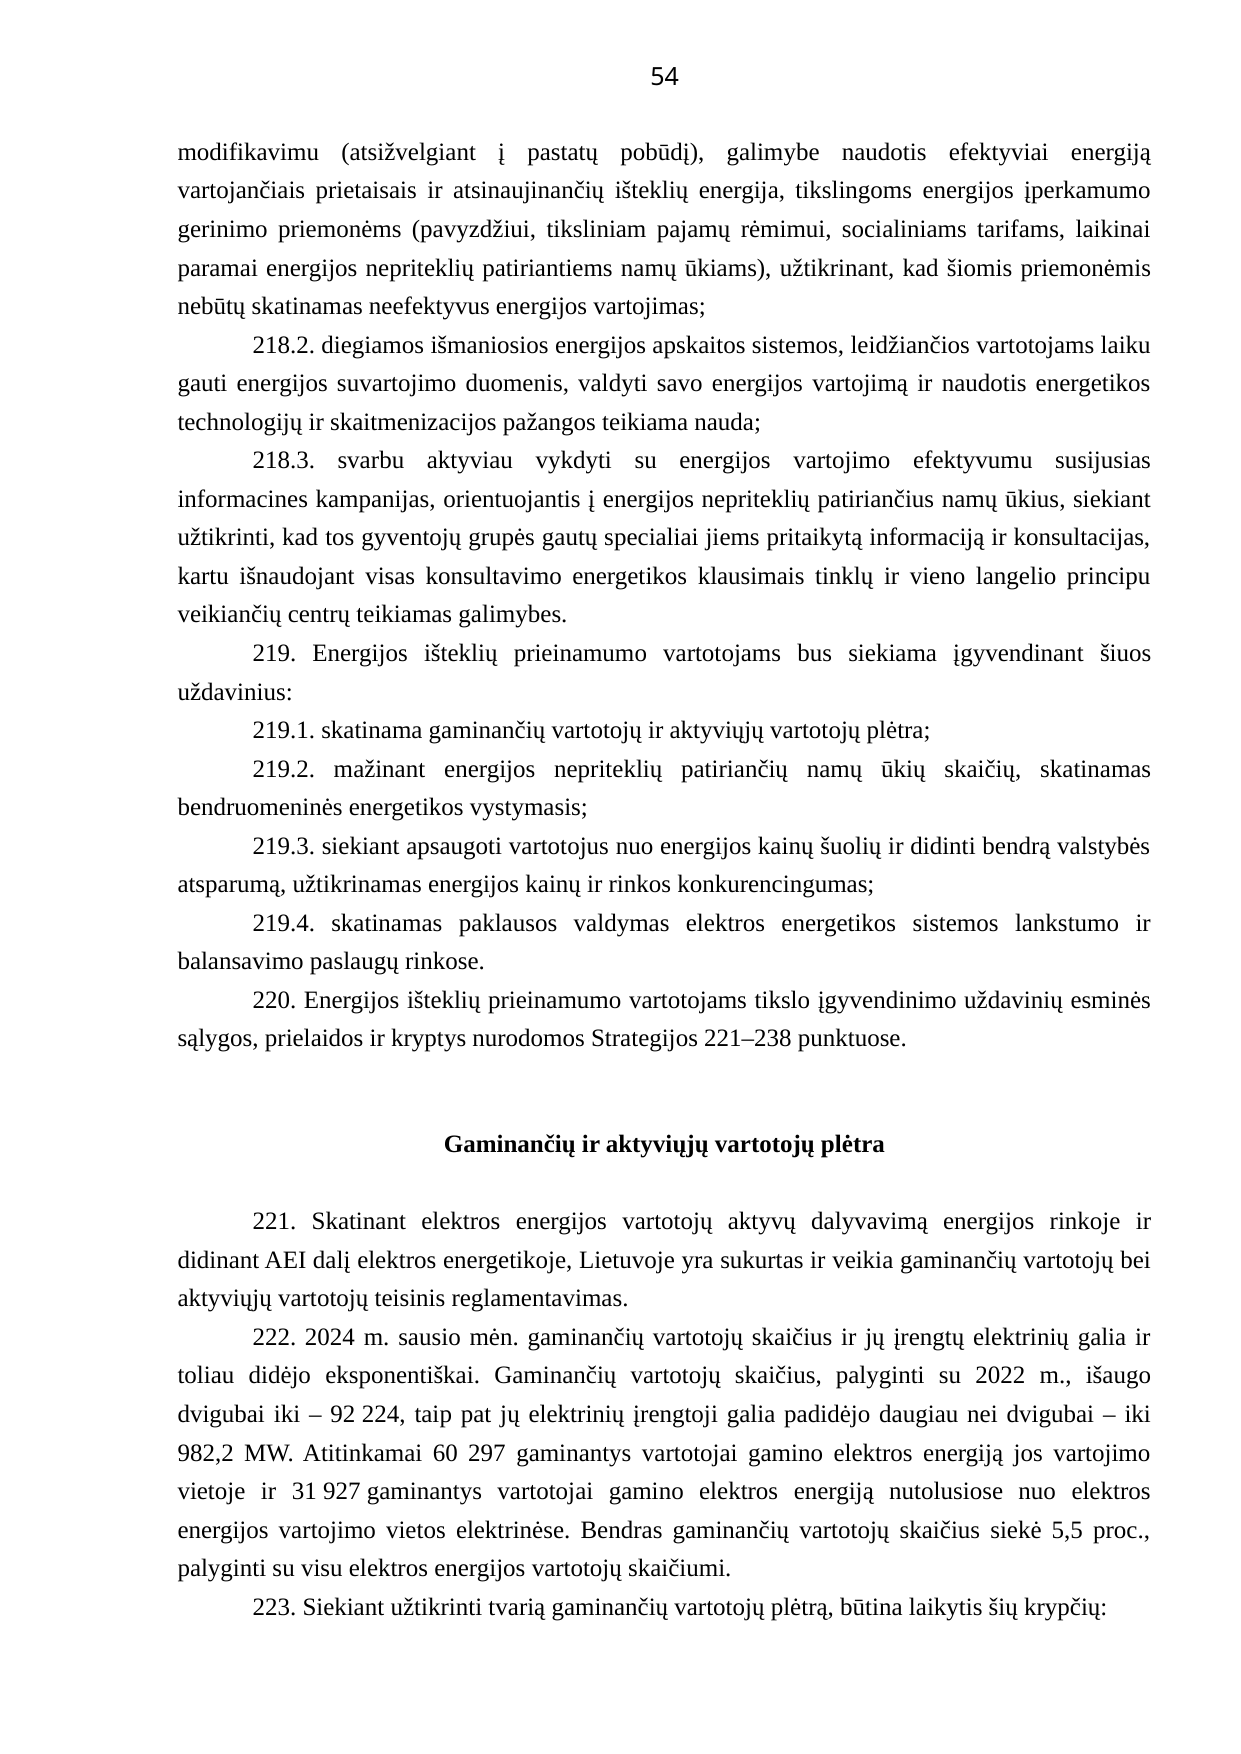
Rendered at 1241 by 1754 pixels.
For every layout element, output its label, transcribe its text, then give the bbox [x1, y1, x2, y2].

text 219. Energijos išteklių prieinamumo vartotojams bus siekiama įgyvendinant šiuos uždavinius: [177, 628, 1152, 705]
text modifikavimu (atsižvelgiant į pastatų pobūdį), galimybe naudotis efektyviai energiją vartojančiais prietaisais ir atsinaujinančių išteklių energija, tikslingoms energijos įperkamumo gerinimo priemonėms (pavyzdžiui, tiksliniam pajamų rėmimui, socialiniams tarifams, laikinai paramai energijos nepriteklių patiriantiems namų ūkiams), užtikrinant, kad šiomis priemonėmis nebūtų skatinamas neefektyvus energijos vartojimas; [177, 127, 1152, 320]
text 222. 2024 m. sausio mėn. gaminančių vartotojų skaičius ir jų įrengtų elektrinių galia ir toliau didėjo eksponentiškai. Gaminančių vartotojų skaičius, palyginti su 2022 m., išaugo dvigubai iki – 92 224, taip pat jų elektrinių įrengtoji galia padidėjo daugiau nei dvigubai – iki 982,2 MW. Atitinkamai 60 297 gaminantys vartotojai gamino elektros energiją jos vartojimo vietoje ir 31 927 gaminantys vartotojai gamino elektros energiją nutolusiose nuo elektros energijos vartojimo vietos elektrinėse. Bendras gaminančių vartotojų skaičius siekė 5,5 proc., palyginti su visu elektros energijos vartotojų skaičiumi. [177, 1312, 1152, 1582]
text Gaminančių ir aktyviųjų vartotojų plėtra [177, 1119, 1152, 1158]
text 219.3. siekiant apsaugoti vartotojus nuo energijos kainų šuolių ir didinti bendrą valstybės atsparumą, užtikrinamas energijos kainų ir rinkos konkurencingumas; [177, 821, 1152, 898]
text 218.3. svarbu aktyviau vykdyti su energijos vartojimo efektyvumu susijusias informacines kampanijas, orientuojantis į energijos nepriteklių patiriančius namų ūkius, siekiant užtikrinti, kad tos gyventojų grupės gautų specialiai jiems pritaikytą informaciją ir konsultacijas, kartu išnaudojant visas konsultavimo energetikos klausimais tinklų ir vieno langelio principu veikiančių centrų teikiamas galimybes. [177, 436, 1152, 628]
text 221. Skatinant elektros energijos vartotojų aktyvų dalyvavimą energijos rinkoje ir didinant AEI dalį elektros energetikoje, Lietuvoje yra sukurtas ir veikia gaminančių vartotojų bei aktyviųjų vartotojų teisinis reglamentavimas. [177, 1197, 1152, 1312]
text 219.4. skatinamas paklausos valdymas elektros energetikos sistemos lankstumo ir balansavimo paslaugų rinkose. [177, 898, 1152, 975]
text 219.2. mažinant energijos nepriteklių patiriančių namų ūkių skaičių, skatinamas bendruomeninės energetikos vystymasis; [177, 744, 1152, 821]
text 223. Siekiant užtikrinti tvarią gaminančių vartotojų plėtrą, būtina laikytis šių krypčių: [177, 1582, 1152, 1621]
text 220. Energijos išteklių prieinamumo vartotojams tikslo įgyvendinimo uždavinių esminės sąlygos, prielaidos ir kryptys nurodomos Strategijos 221–238 punktuose. [177, 975, 1152, 1052]
text 218.2. diegiamos išmaniosios energijos apskaitos sistemos, leidžiančios vartotojams laiku gauti energijos suvartojimo duomenis, valdyti savo energijos vartojimą ir naudotis energetikos technologijų ir skaitmenizacijos pažangos teikiama nauda; [177, 320, 1152, 436]
text 219.1. skatinama gaminančių vartotojų ir aktyviųjų vartotojų plėtra; [177, 705, 1152, 744]
